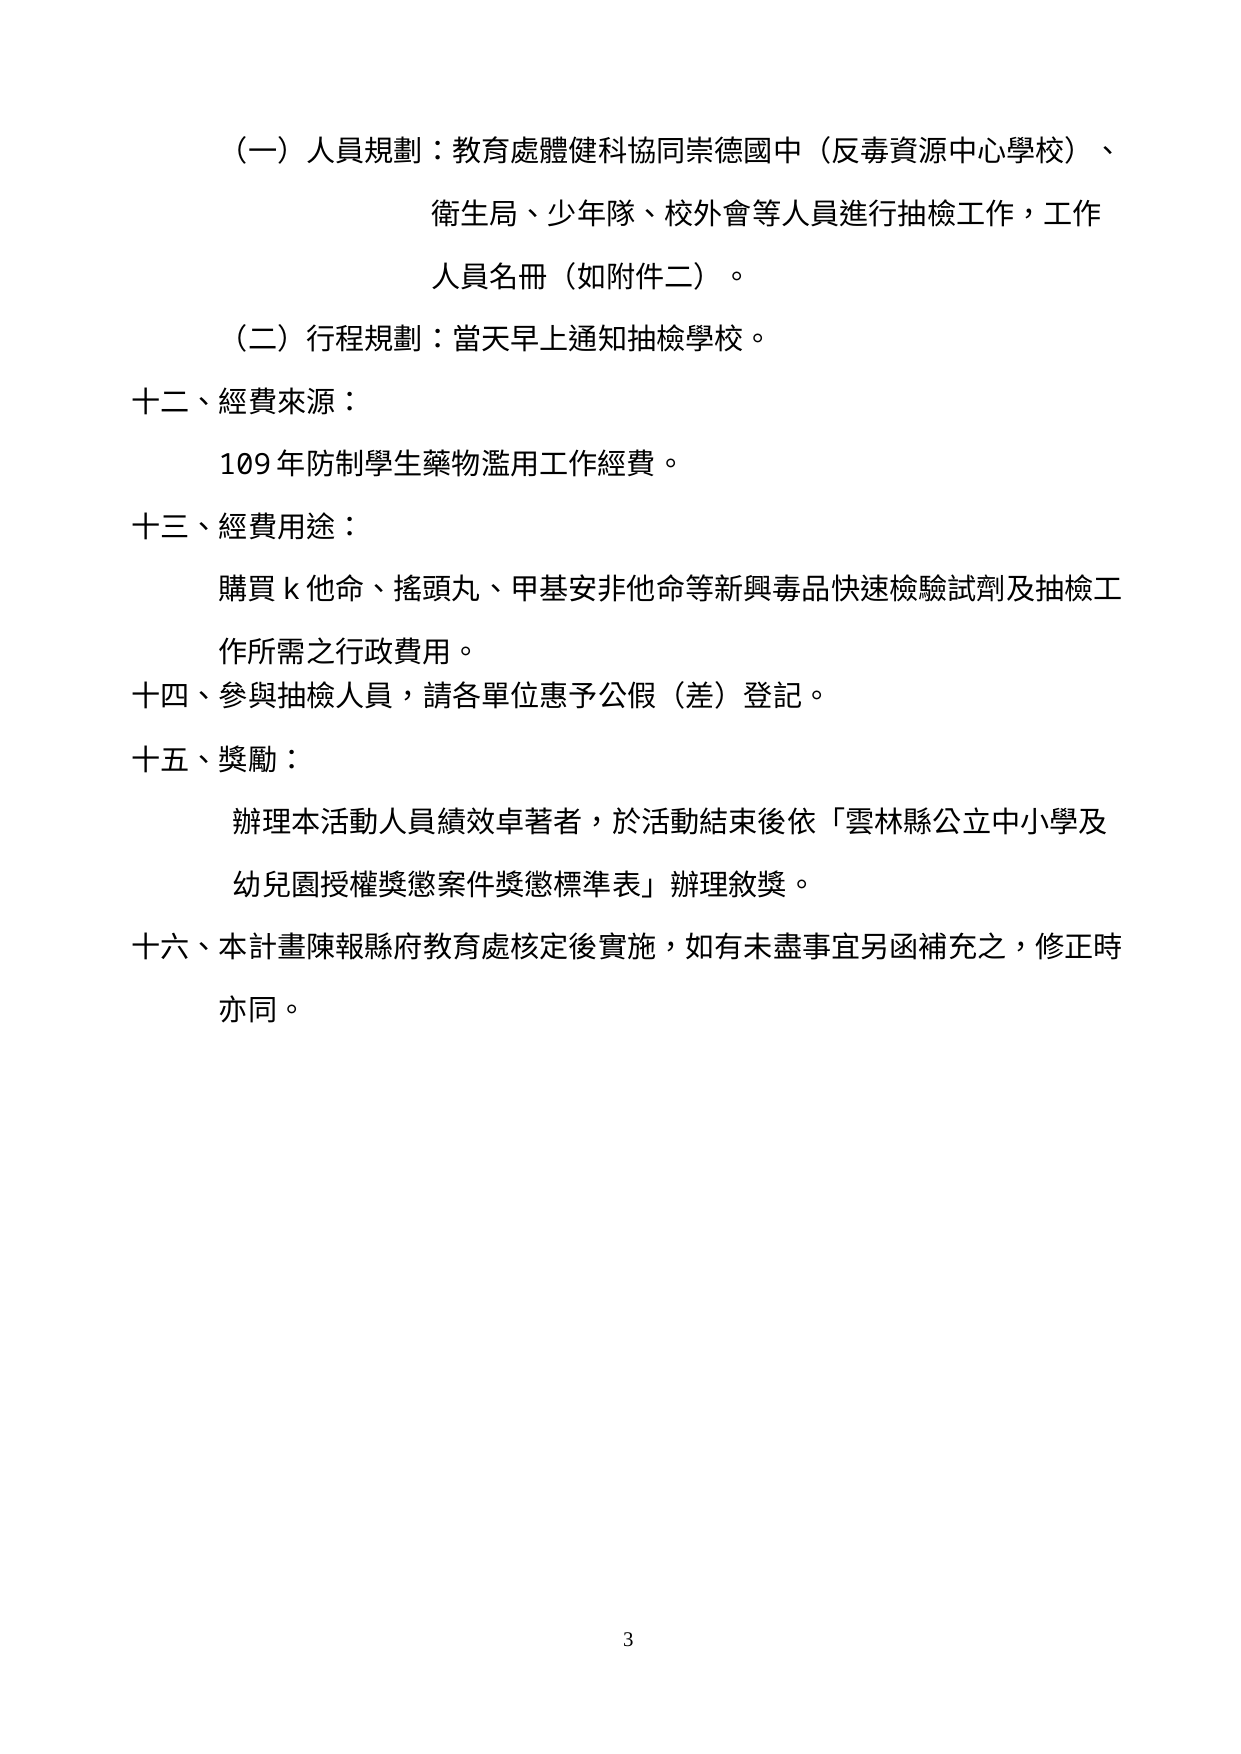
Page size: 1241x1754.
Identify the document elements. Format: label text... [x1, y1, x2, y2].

text 辦理本活動人員績效卓著者，於活動結束後依「雲林縣公立中小學及幼兒園授權獎懲案件獎懲標準表」辦理敘獎。 [233, 778, 1125, 903]
text 十二、經費來源： [131, 358, 1125, 420]
text 十五、獎勵： [131, 716, 1125, 778]
text 作所需之行政費用。 [218, 608, 1125, 670]
text （一）人員規劃：教育處體健科協同崇德國中（反毒資源中心學校）、衛生局、少年隊、校外會等人員進行抽檢工作，工作人員名冊（如附件二）。 [131, 108, 1125, 295]
text （二）行程規劃：當天早上通知抽檢學校。 [131, 295, 1125, 358]
text 十四、參與抽檢人員，請各單位惠予公假（差）登記。 [131, 670, 1125, 716]
text 十六、本計畫陳報縣府教育處核定後實施，如有未盡事宜另函補充之，修正時亦同。 [131, 903, 1125, 1091]
text 購買k他命、搖頭丸、甲基安非他命等新興毒品快速檢驗試劑及抽檢工 [218, 545, 1125, 608]
text 109年防制學生藥物濫用工作經費。 [218, 420, 1125, 483]
text 十三、經費用途： [131, 483, 1125, 545]
